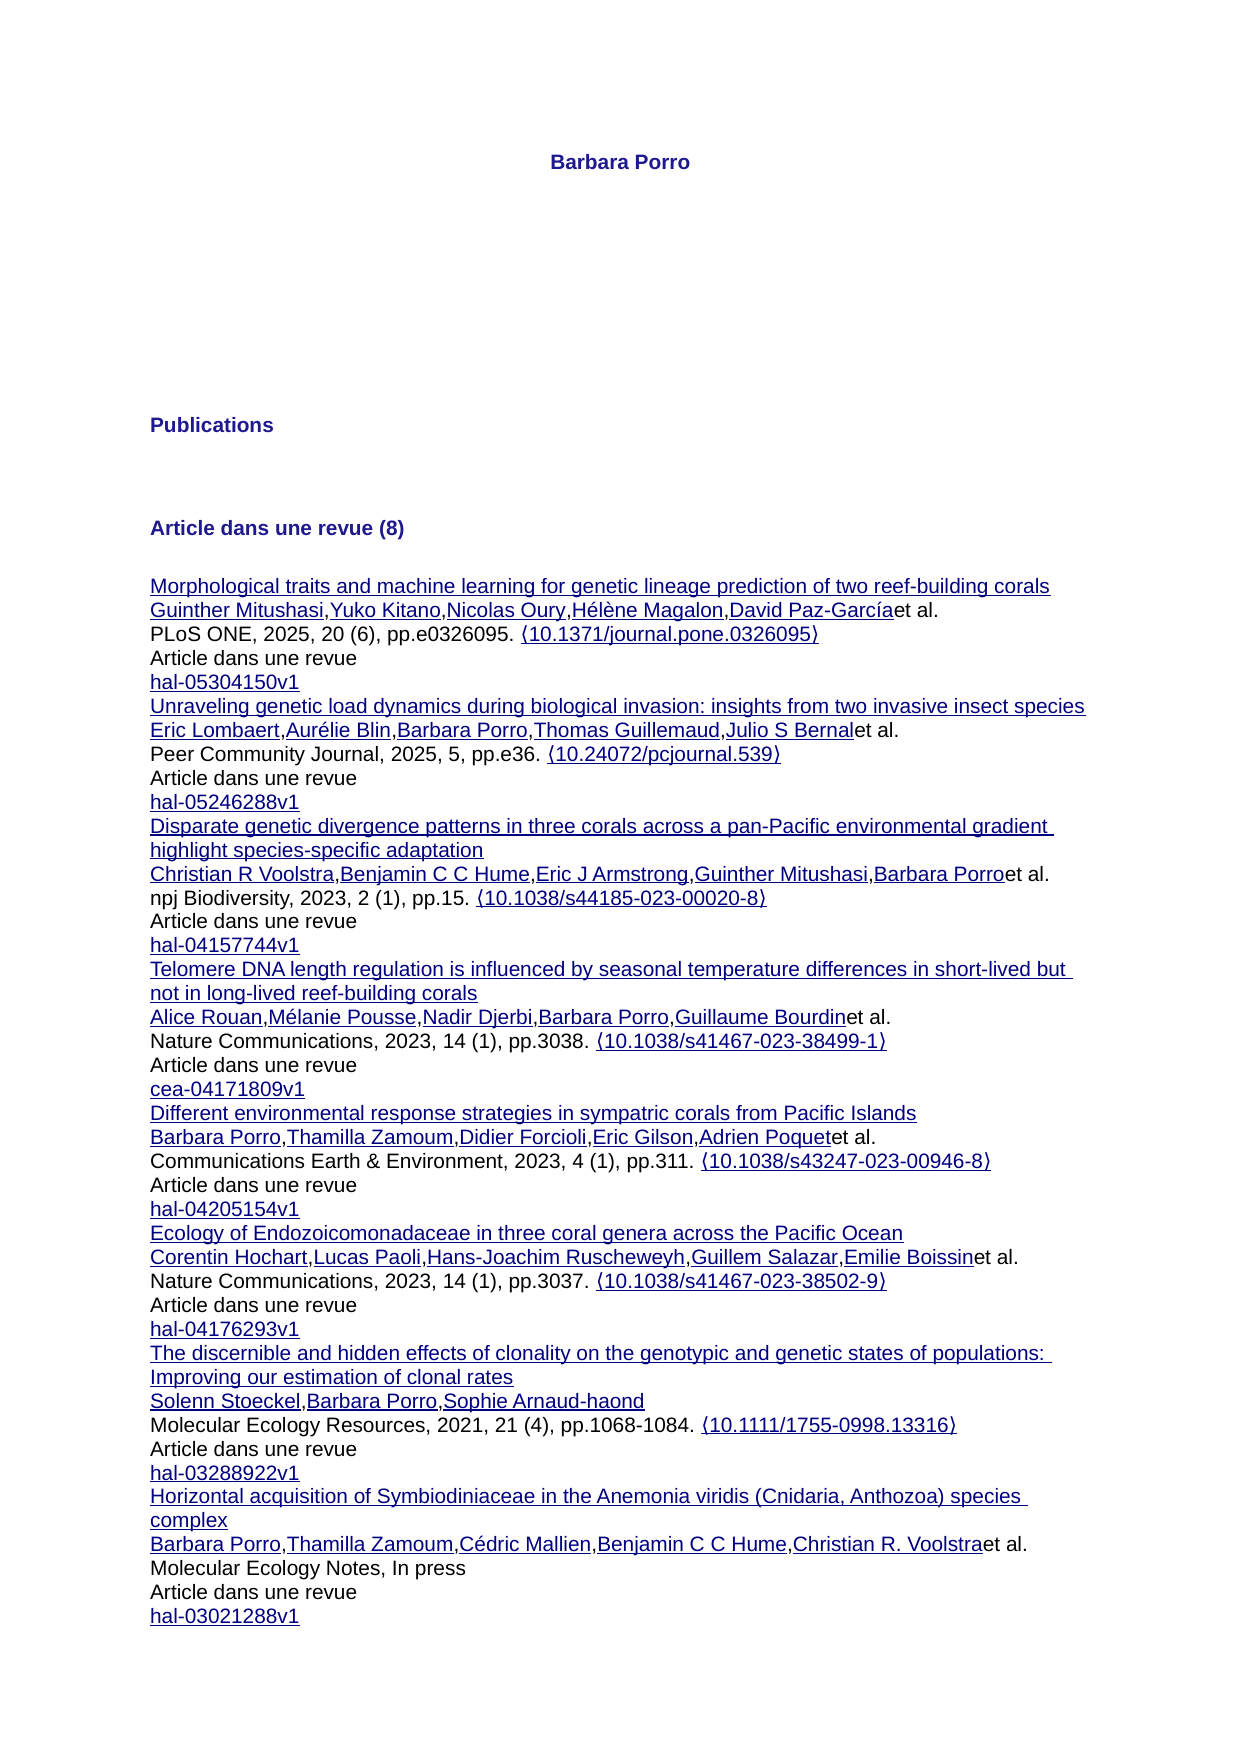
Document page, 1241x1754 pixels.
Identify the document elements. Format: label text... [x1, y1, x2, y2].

table_header Morphological traits and machine learning for genetic lineage prediction of two reef-building corals Guinther Mitushasi,Yuko Kitano,Nicolas Oury,Hélène Magalon,David Paz-Garcíaet al. PLoS ONE, 2025, 20 (6), pp.e0326095. ⟨10.1371/journal.pone.0326095⟩ Article dans une revue hal-05304150v1 [150, 574, 1090, 694]
table_cell Disparate genetic divergence patterns in three corals across a pan-Pacific environmental gradient highlight species-specific adaptation Christian R Voolstra,Benjamin C C Hume,Eric J Armstrong,Guinther Mitushasi,Barbara Porroet al. npj Biodiversity, 2023, 2 (1), pp.15. ⟨10.1038/s44185-023-00020-8⟩ Article dans une revue hal-04157744v1 [150, 814, 1090, 957]
subtitle Publications [150, 412, 1090, 436]
table_cell The discernible and hidden effects of clonality on the genotypic and genetic states of populations: Improving our estimation of clonal rates Solenn Stoeckel,Barbara Porro,Sophie Arnaud‐haond Molecular Ecology Resources, 2021, 21 (4), pp.1068-1084. ⟨10.1111/1755-0998.13316⟩ Article dans une revue hal-03288922v1 [150, 1341, 1090, 1484]
table_cell Ecology of Endozoicomonadaceae in three coral genera across the Pacific Ocean Corentin Hochart,Lucas Paoli,Hans-Joachim Ruscheweyh,Guillem Salazar,Emilie Boissinet al. Nature Communications, 2023, 14 (1), pp.3037. ⟨10.1038/s41467-023-38502-9⟩ Article dans une revue hal-04176293v1 [150, 1221, 1090, 1341]
subtitle Article dans une revue (8) [150, 516, 1090, 539]
table_cell Horizontal acquisition of Symbiodiniaceae in the Anemonia viridis (Cnidaria, Anthozoa) species complex Barbara Porro,Thamilla Zamoum,Cédric Mallien,Benjamin C C Hume,Christian R. Voolstraet al. Molecular Ecology Notes, In press Article dans une revue hal-03021288v1 [150, 1484, 1090, 1628]
subtitle Barbara Porro [150, 150, 1090, 174]
table_cell Telomere DNA length regulation is influenced by seasonal temperature differences in short-lived but not in long-lived reef-building corals Alice Rouan,Mélanie Pousse,Nadir Djerbi,Barbara Porro,Guillaume Bourdinet al. Nature Communications, 2023, 14 (1), pp.3038. ⟨10.1038/s41467-023-38499-1⟩ Article dans une revue cea-04171809v1 [150, 957, 1090, 1101]
table_cell Different environmental response strategies in sympatric corals from Pacific Islands Barbara Porro,Thamilla Zamoum,Didier Forcioli,Eric Gilson,Adrien Poquetet al. Communications Earth & Environment, 2023, 4 (1), pp.311. ⟨10.1038/s43247-023-00946-8⟩ Article dans une revue hal-04205154v1 [150, 1101, 1090, 1221]
table_cell Unraveling genetic load dynamics during biological invasion: insights from two invasive insect species Eric Lombaert,Aurélie Blin,Barbara Porro,Thomas Guillemaud,Julio S Bernalet al. Peer Community Journal, 2025, 5, pp.e36. ⟨10.24072/pcjournal.539⟩ Article dans une revue hal-05246288v1 [150, 694, 1090, 813]
